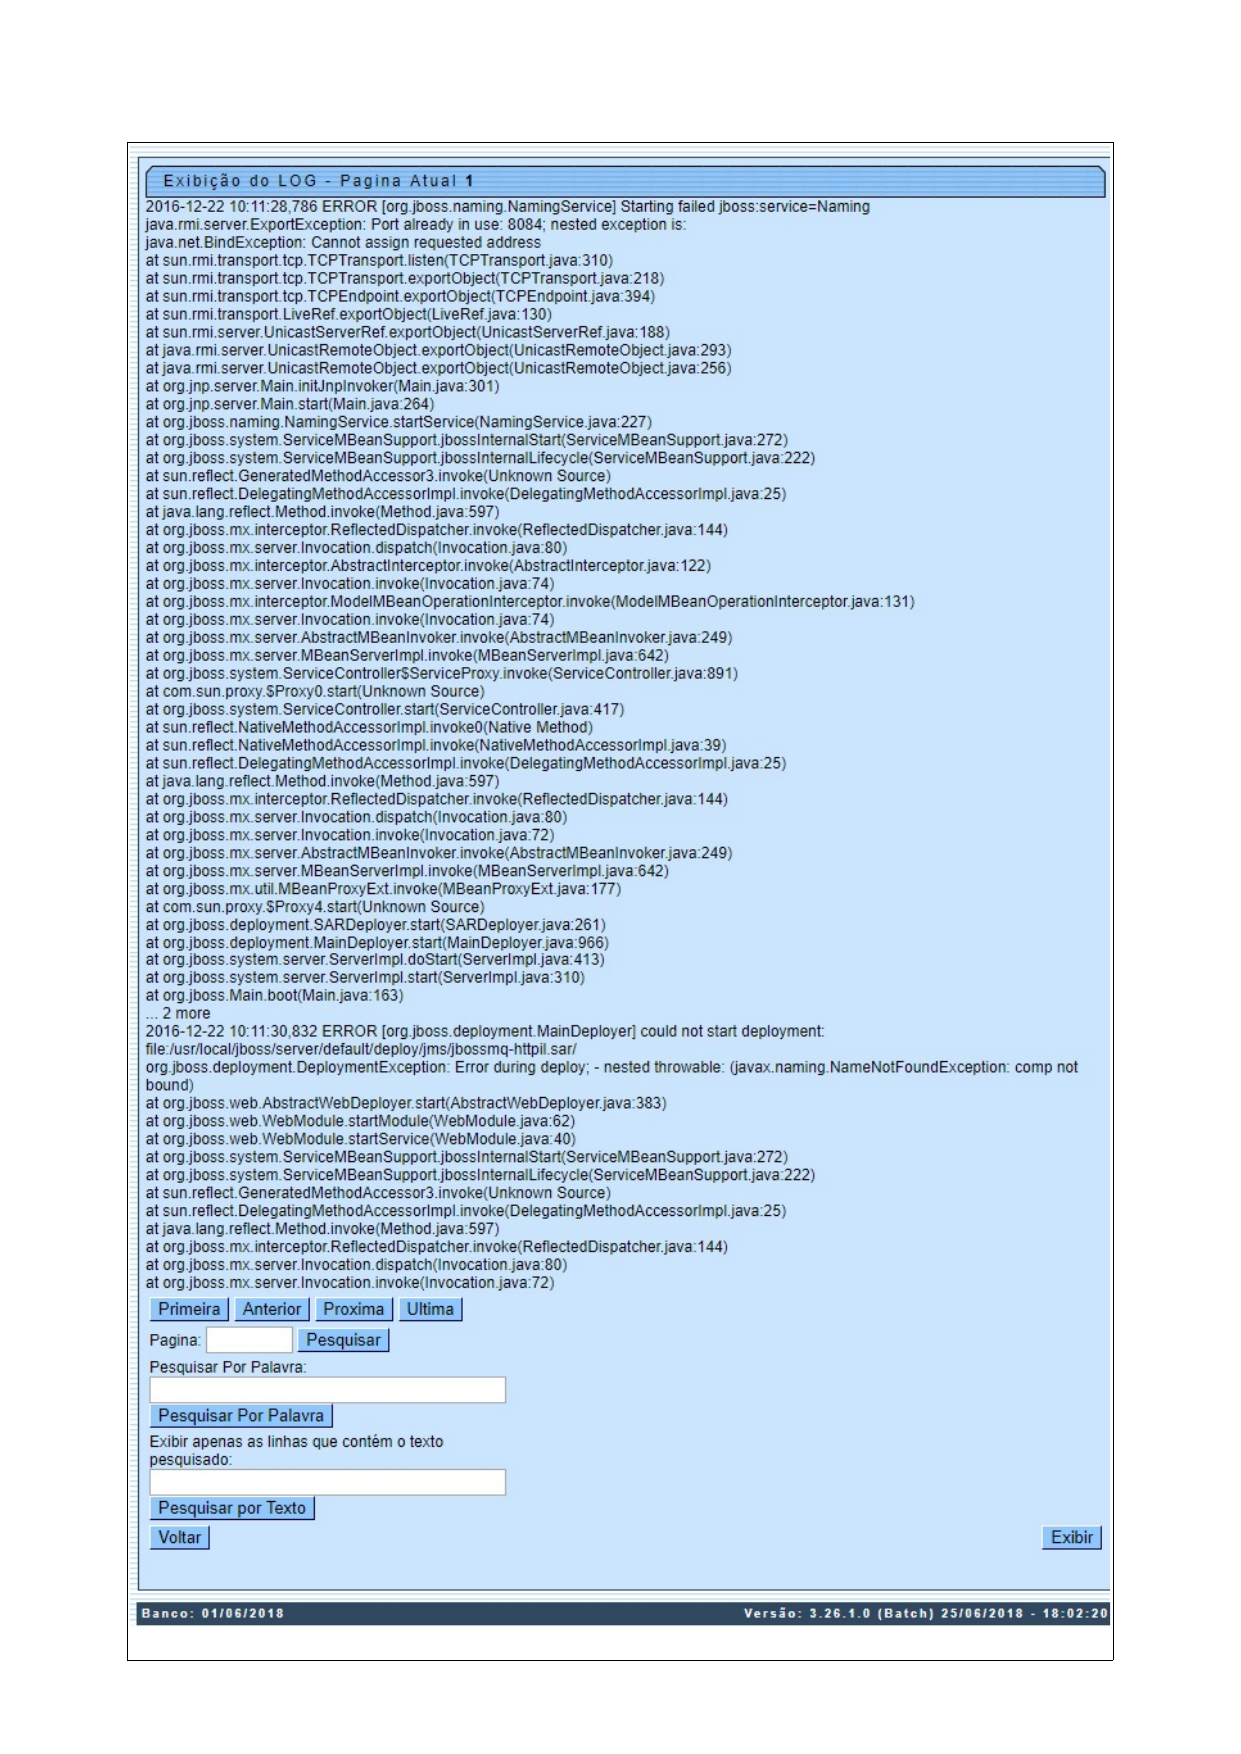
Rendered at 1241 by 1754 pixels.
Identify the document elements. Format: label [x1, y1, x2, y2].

table_header [128, 143, 1113, 1659]
picture [129, 144, 1111, 1628]
